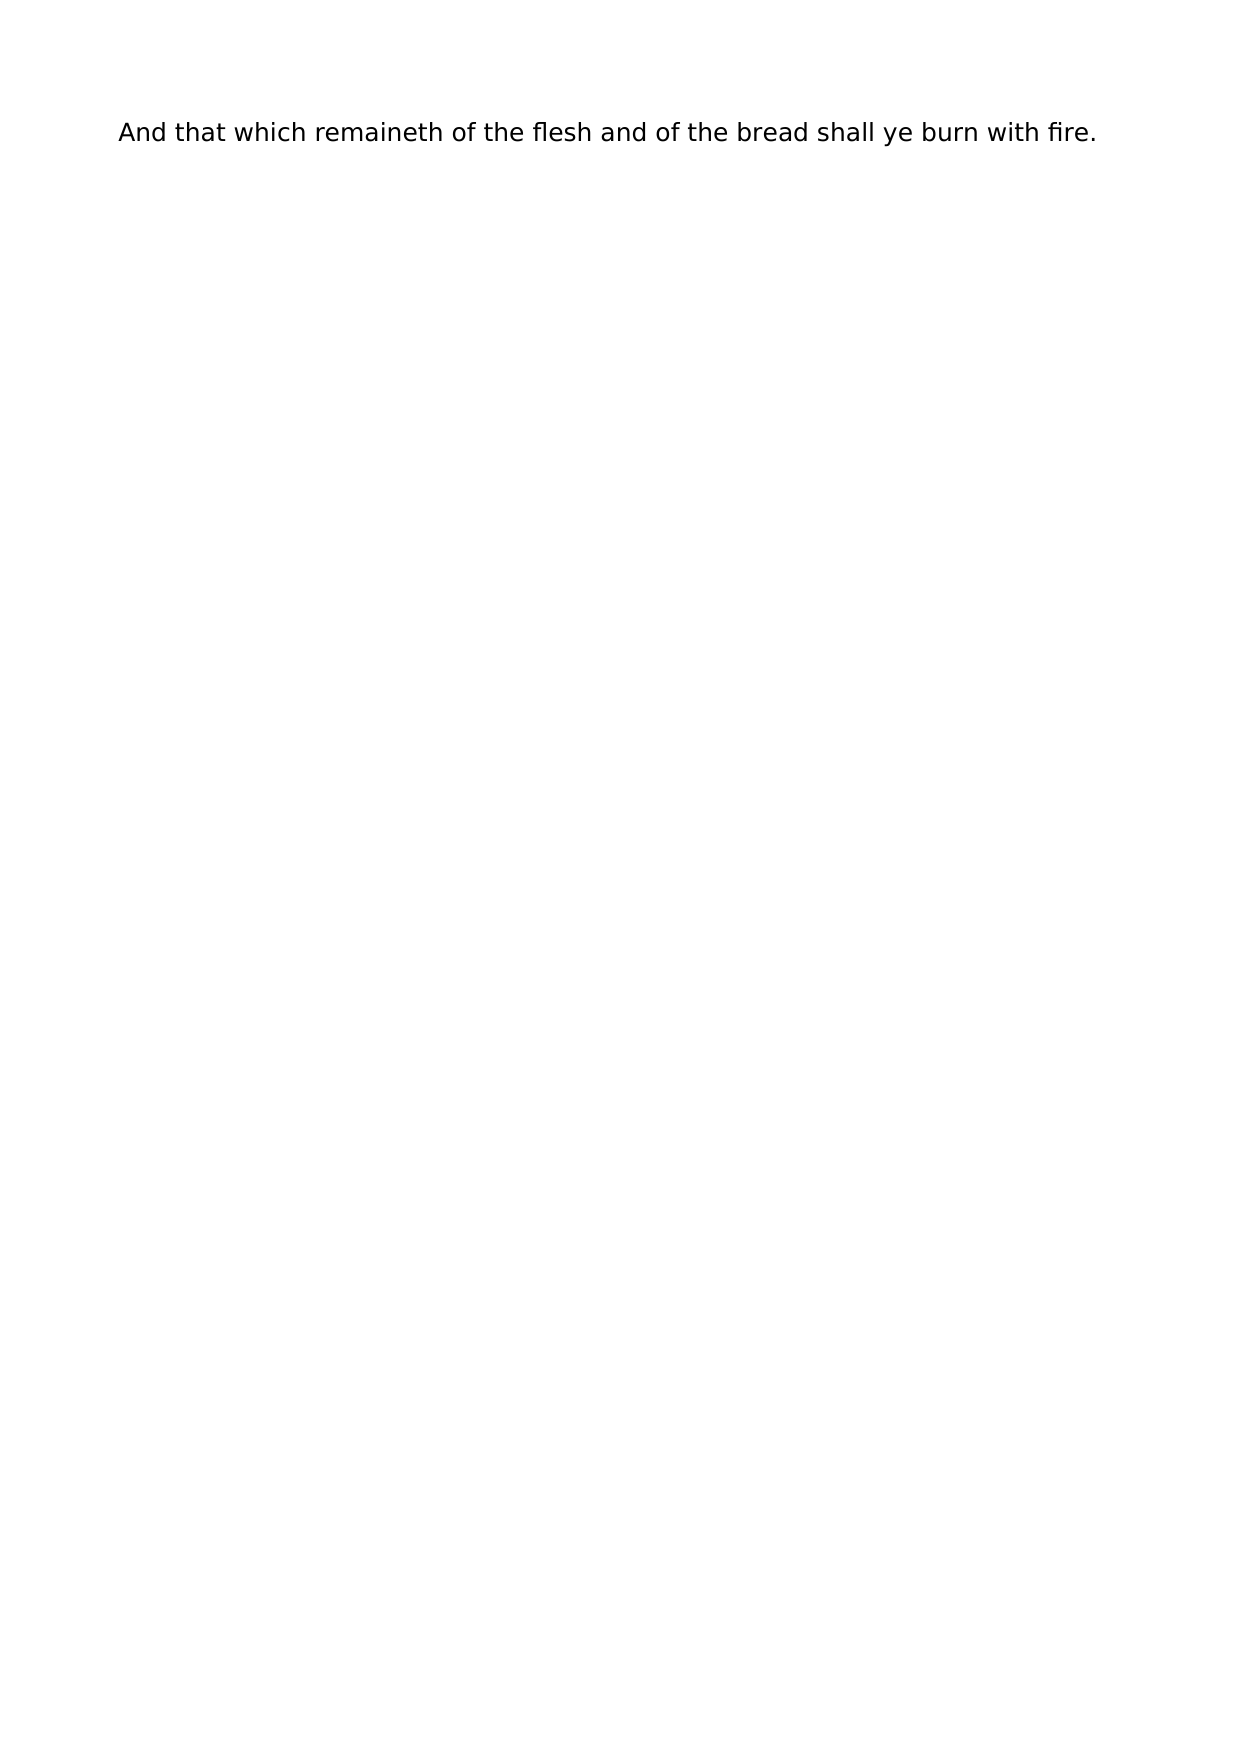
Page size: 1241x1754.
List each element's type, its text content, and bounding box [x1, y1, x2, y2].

text And that which remaineth of the flesh and of the bread shall ye burn with fire. [118, 118, 1122, 147]
